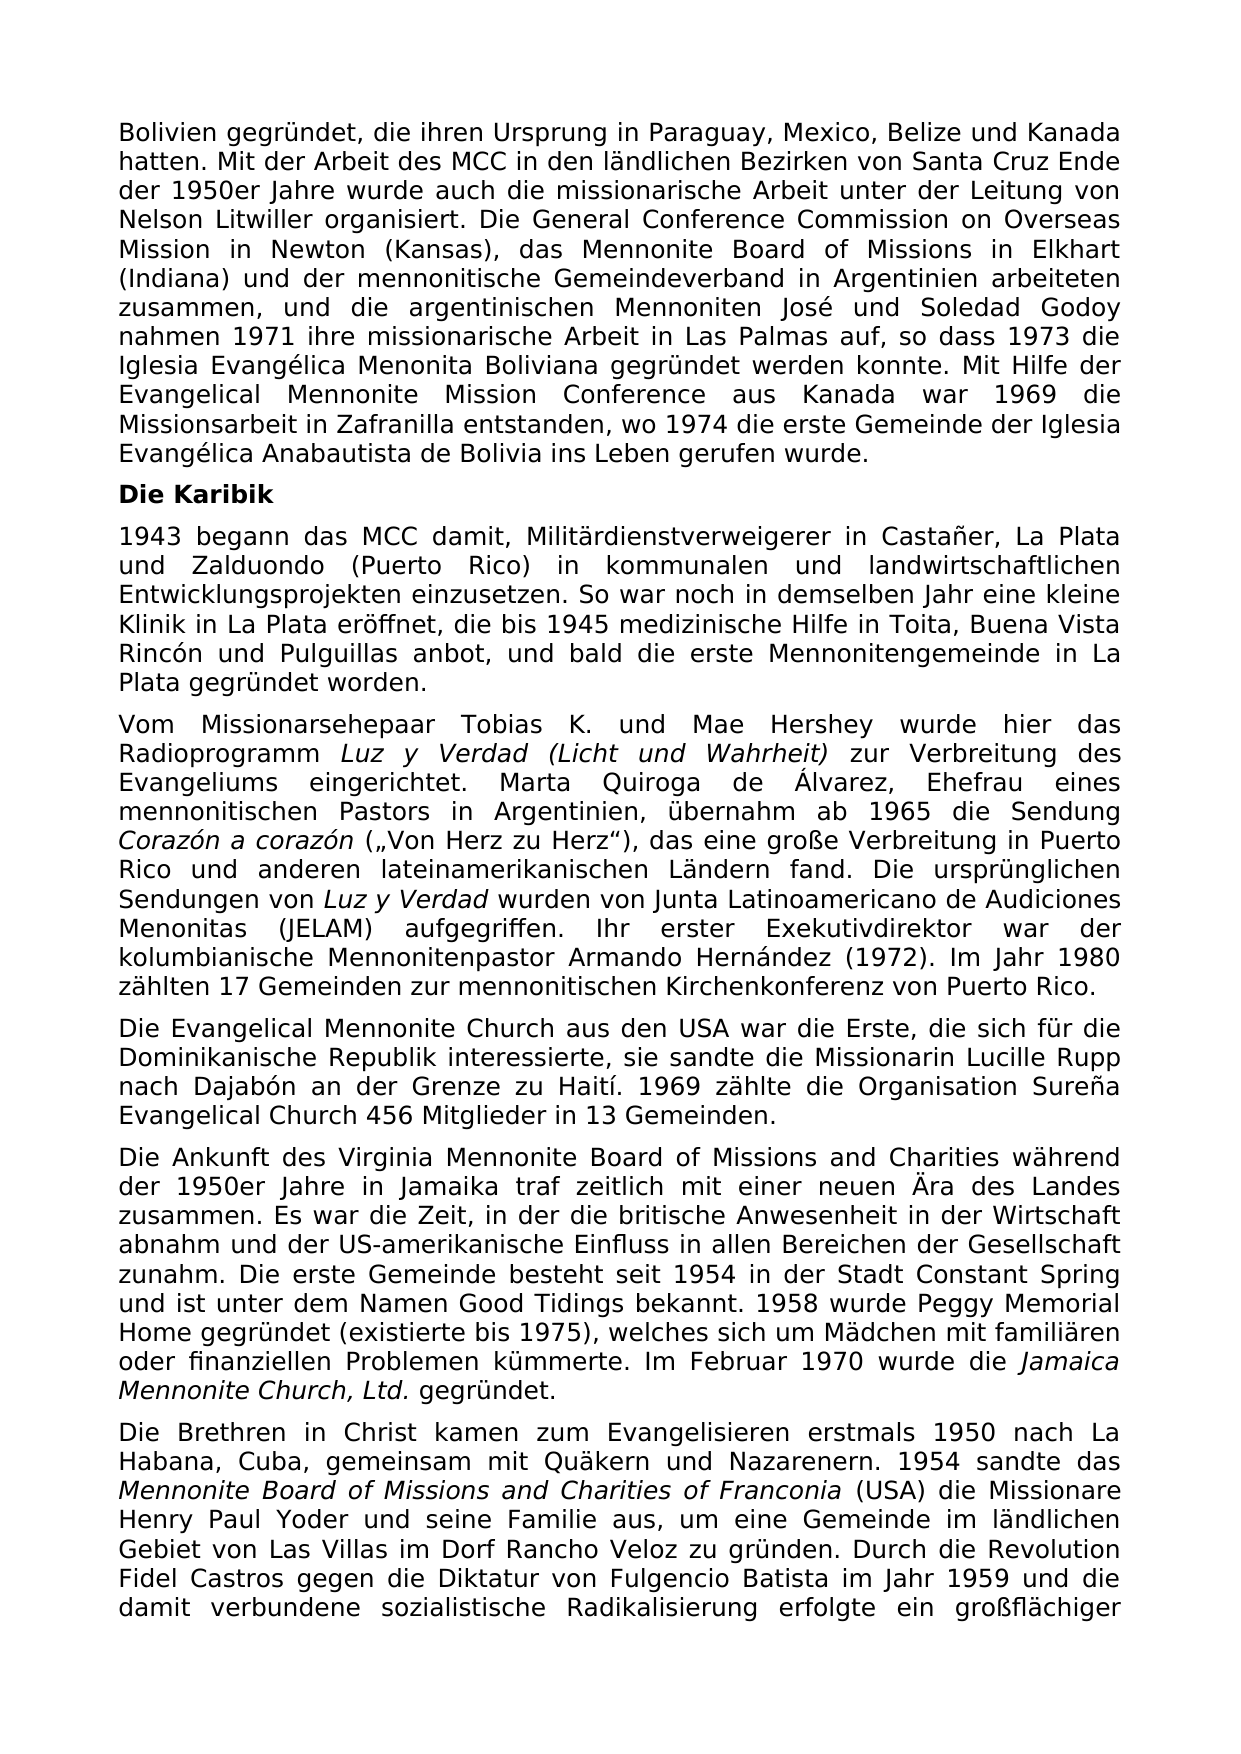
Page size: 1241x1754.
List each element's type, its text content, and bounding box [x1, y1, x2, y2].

text Die Ankunft des Virginia Mennonite Board of Missions and Charities während der 1950er Jahre in Jamaika traf zeitlich mit einer neuen Ära des Landes zusammen. Es war die Zeit, in der die britische Anwesenheit in der Wirtschaft abnahm und der US-amerikanische Einfluss in allen Bereichen der Gesellschaft zunahm. Die erste Gemeinde besteht seit 1954 in der Stadt Constant Spring und ist unter dem Namen Good Tidings bekannt. 1958 wurde Peggy Memorial Home gegründet (existierte bis 1975), welches sich um Mädchen mit familiären oder finanziellen Problemen kümmerte. Im Februar 1970 wurde die Jamaica Mennonite Church, Ltd. gegründet. [118, 1143, 1122, 1406]
text 1943 begann das MCC damit, Militärdienstverweigerer in Castañer, La Plata und Zalduondo (Puerto Rico) in kommunalen und landwirtschaftlichen Entwicklungsprojekten einzusetzen. So war noch in demselben Jahr eine kleine Klinik in La Plata eröffnet, die bis 1945 medizinische Hilfe in Toita, Buena Vista Rincón und Pulguillas anbot, und bald die erste Mennonitengemeinde in La Plata gegründet worden. [118, 522, 1122, 697]
text Die Evangelical Mennonite Church aus den USA war die Erste, die sich für die Dominikanische Republik interessierte, sie sandte die Missionarin Lucille Rupp nach Dajabón an der Grenze zu Haití. 1969 zählte die Organisation Sureña Evangelical Church 456 Mitglieder in 13 Gemeinden. [118, 1014, 1122, 1131]
text Die Karibik [118, 481, 1122, 510]
text Bolivien gegründet, die ihren Ursprung in Paraguay, Mexico, Belize und Kanada hatten. Mit der Arbeit des MCC in den ländlichen Bezirken von Santa Cruz Ende der 1950er Jahre wurde auch die missionarische Arbeit unter der Leitung von Nelson Litwiller organisiert. Die General Conference Commission on Overseas Mission in Newton (Kansas), das Mennonite Board of Missions in Elkhart (Indiana) und der mennonitische Gemeindeverband in Argentinien arbeiteten zusammen, und die argentinischen Mennoniten José und Soledad Godoy nahmen 1971 ihre missionarische Arbeit in Las Palmas auf, so dass 1973 die Iglesia Evangélica Menonita Boliviana gegründet werden konnte. Mit Hilfe der Evangelical Mennonite Mission Conference aus Kanada war 1969 die Missionsarbeit in Zafranilla entstanden, wo 1974 die erste Gemeinde der Iglesia Evangélica Anabautista de Bolivia ins Leben gerufen wurde. [118, 118, 1122, 468]
text Die Brethren in Christ kamen zum Evangelisieren erstmals 1950 nach La Habana, Cuba, gemeinsam mit Quäkern und Nazarenern. 1954 sandte das Mennonite Board of Missions and Charities of Franconia (USA) die Missionare Henry Paul Yoder und seine Familie aus, um eine Gemeinde im ländlichen Gebiet von Las Villas im Dorf Rancho Veloz zu gründen. Durch die Revolution Fidel Castros gegen die Diktatur von Fulgencio Batista im Jahr 1959 und die damit verbundene sozialistische Radikalisierung erfolgte ein großflächiger [118, 1418, 1122, 1622]
text Vom Missionarsehepaar Tobias K. und Mae Hershey wurde hier das Radioprogramm Luz y Verdad (Licht und Wahrheit) zur Verbreitung des Evangeliums eingerichtet. Marta Quiroga de Álvarez, Ehefrau eines mennonitischen Pastors in Argentinien, übernahm ab 1965 die Sendung Corazón a corazón („Von Herz zu Herz“), das eine große Verbreitung in Puerto Rico und anderen lateinamerikanischen Ländern fand. Die ursprünglichen Sendungen von Luz y Verdad wurden von Junta Latinoamericano de Audiciones Menonitas (JELAM) aufgegriffen. Ihr erster Exekutivdirektor war der kolumbianische Mennonitenpastor Armando Hernández (1972). Im Jahr 1980 zählten 17 Gemeinden zur mennonitischen Kirchenkonferenz von Puerto Rico. [118, 710, 1122, 1001]
